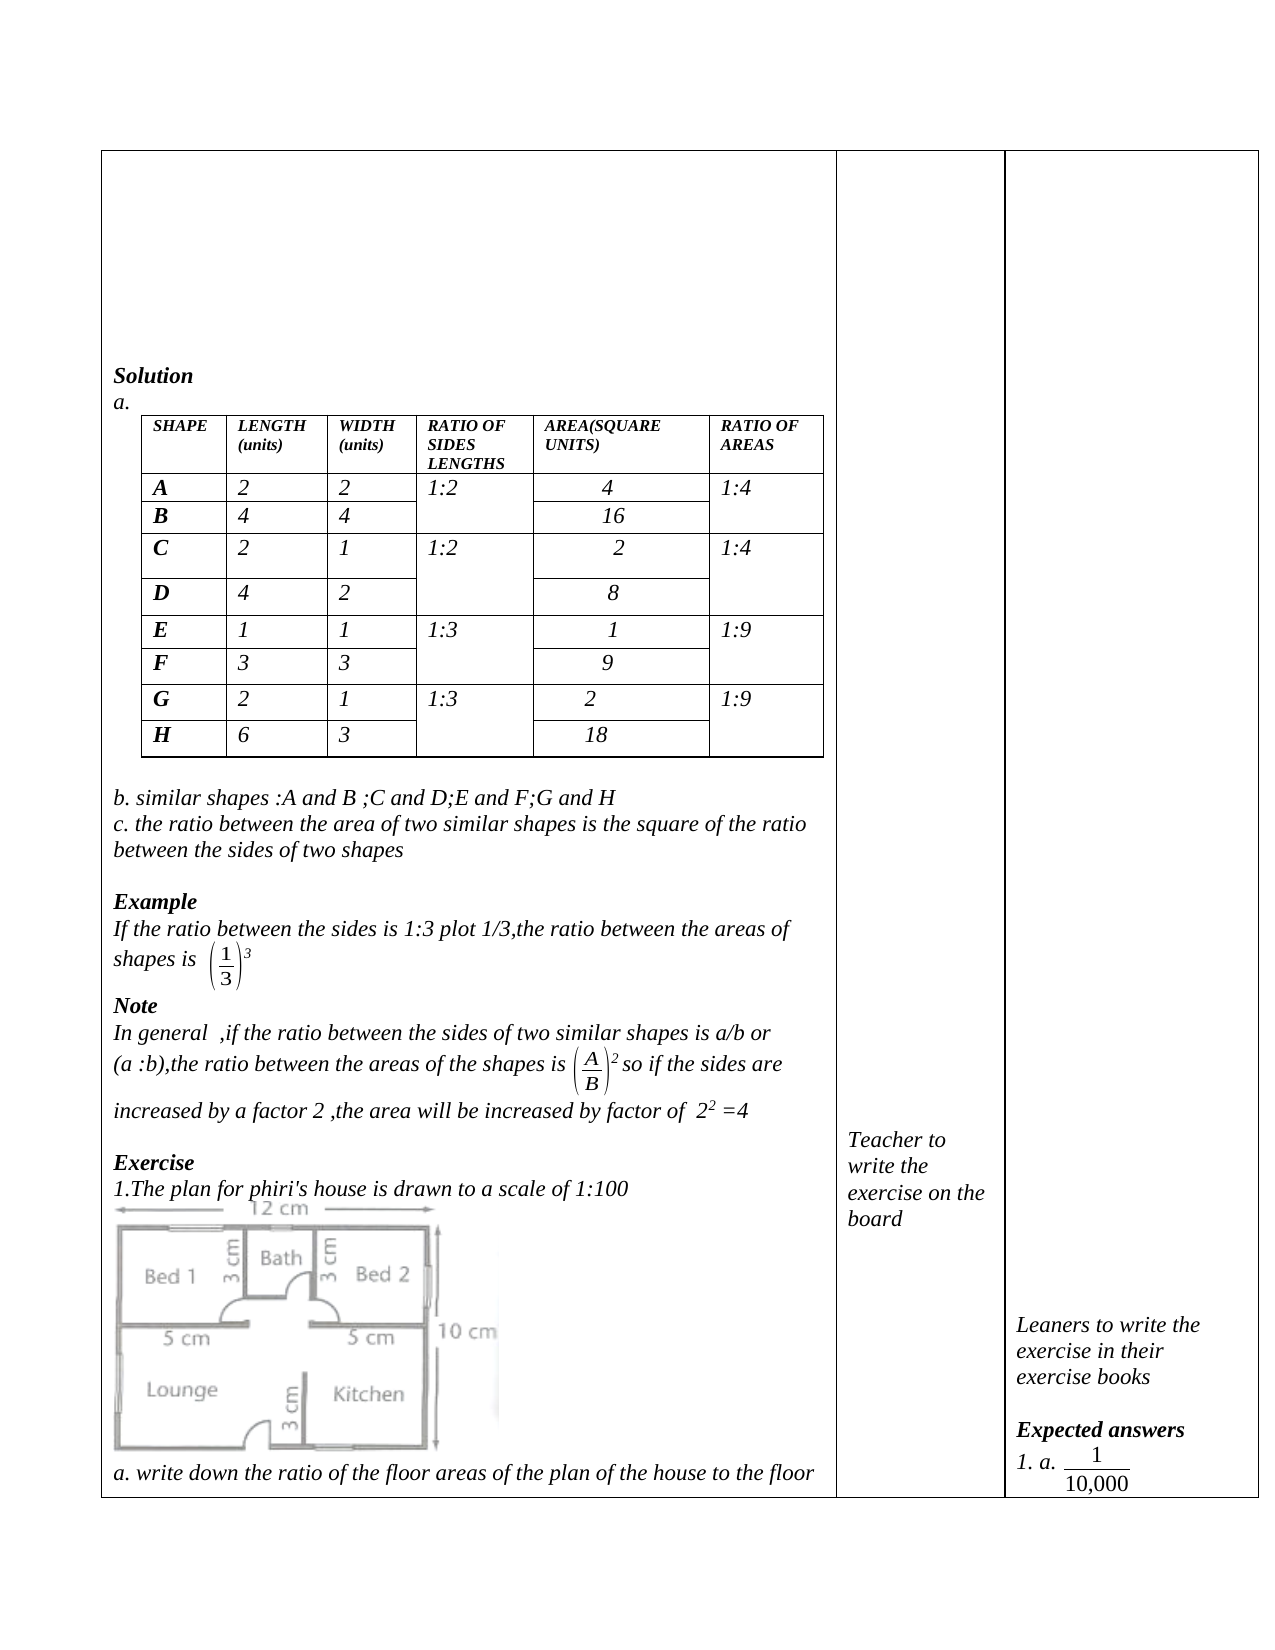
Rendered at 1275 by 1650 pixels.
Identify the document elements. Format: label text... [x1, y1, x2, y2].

table_cell G [142, 685, 226, 720]
table_cell 4 [534, 474, 709, 501]
table_cell E [142, 616, 226, 648]
table_cell 1:2 [417, 534, 533, 615]
table_cell 1:9 [710, 685, 823, 756]
table_cell 1:9 [710, 616, 823, 684]
table_cell 1 [328, 534, 416, 578]
table_cell 2 [534, 685, 709, 720]
table_cell 8 [534, 579, 709, 615]
table_cell 1:3 [417, 685, 533, 756]
table_header AREA(SQUARE UNITS) [534, 416, 709, 473]
table_cell 2 [227, 474, 327, 501]
table_header LENGTH (units) [227, 416, 327, 473]
table_cell 1 [227, 616, 327, 648]
table_cell 2 [328, 474, 416, 501]
table_header WIDTH (units) [328, 416, 416, 473]
table_cell 18 [534, 721, 709, 756]
table_cell 2 [227, 685, 327, 720]
table_header SHAPE [142, 416, 226, 473]
table_cell 1 [328, 685, 416, 720]
table_cell A [142, 474, 226, 501]
table_cell 3 [328, 649, 416, 684]
table_cell 3 [227, 649, 327, 684]
table_cell 1:4 [710, 474, 823, 532]
table_cell 4 [227, 502, 327, 532]
table_cell 4 [328, 502, 416, 532]
table_header RATIO OF AREAS [710, 416, 823, 473]
table_cell 3 [328, 721, 416, 756]
table_cell F [142, 649, 226, 684]
table_cell 6 [227, 721, 327, 756]
table_cell 2 [227, 534, 327, 578]
table_cell 1:4 [710, 534, 823, 615]
table_cell 2 [534, 534, 709, 578]
table_cell 16 [534, 502, 709, 532]
table_cell B [142, 502, 226, 532]
table_cell 1:2 [417, 474, 533, 532]
table_cell C [142, 534, 226, 578]
table_header RATIO OF SIDES LENGTHS [417, 416, 533, 473]
table_cell H [142, 721, 226, 756]
table_cell 4 [227, 579, 327, 615]
table_cell Learners to write the example Learners to listen attentively Leaners to write the exercise in their exercise books Expected answers 1. a. b.120cm2 c.120m2 2. a. 120m2 b.4 c.480m2 [1006, 151, 1258, 1497]
table_cell 1:3 [417, 616, 533, 684]
table_cell 1 [328, 616, 416, 648]
table_cell 9 [534, 649, 709, 684]
table_cell 1 [534, 616, 709, 648]
table_cell Solution a. b. similar shapes :A and B ;C and D;E and F;G and H c. the ratio between the area of two similar shapes is the square of the ratio between the sides of two shapes Example If the ratio between the sides is 1:3 plot 1/3,the ratio between the areas of shapes is 3 Note In general ,if the ratio between the sides of two similar shapes is a/b or (a :b),the ratio between the areas of the shapes is 2 so if the sides are increased by a factor 2 ,the area will be increased by factor of 22 =4 Exercise 1.The plan for phiri's house is drawn to a scale of 1:100 a. write down the ratio of the floor areas of the plan of the house to the floor [102, 151, 836, 1497]
table_cell 2 [328, 579, 416, 615]
table_cell D [142, 579, 226, 615]
table_cell Teacher to write the exercise on the board [837, 151, 1004, 1497]
